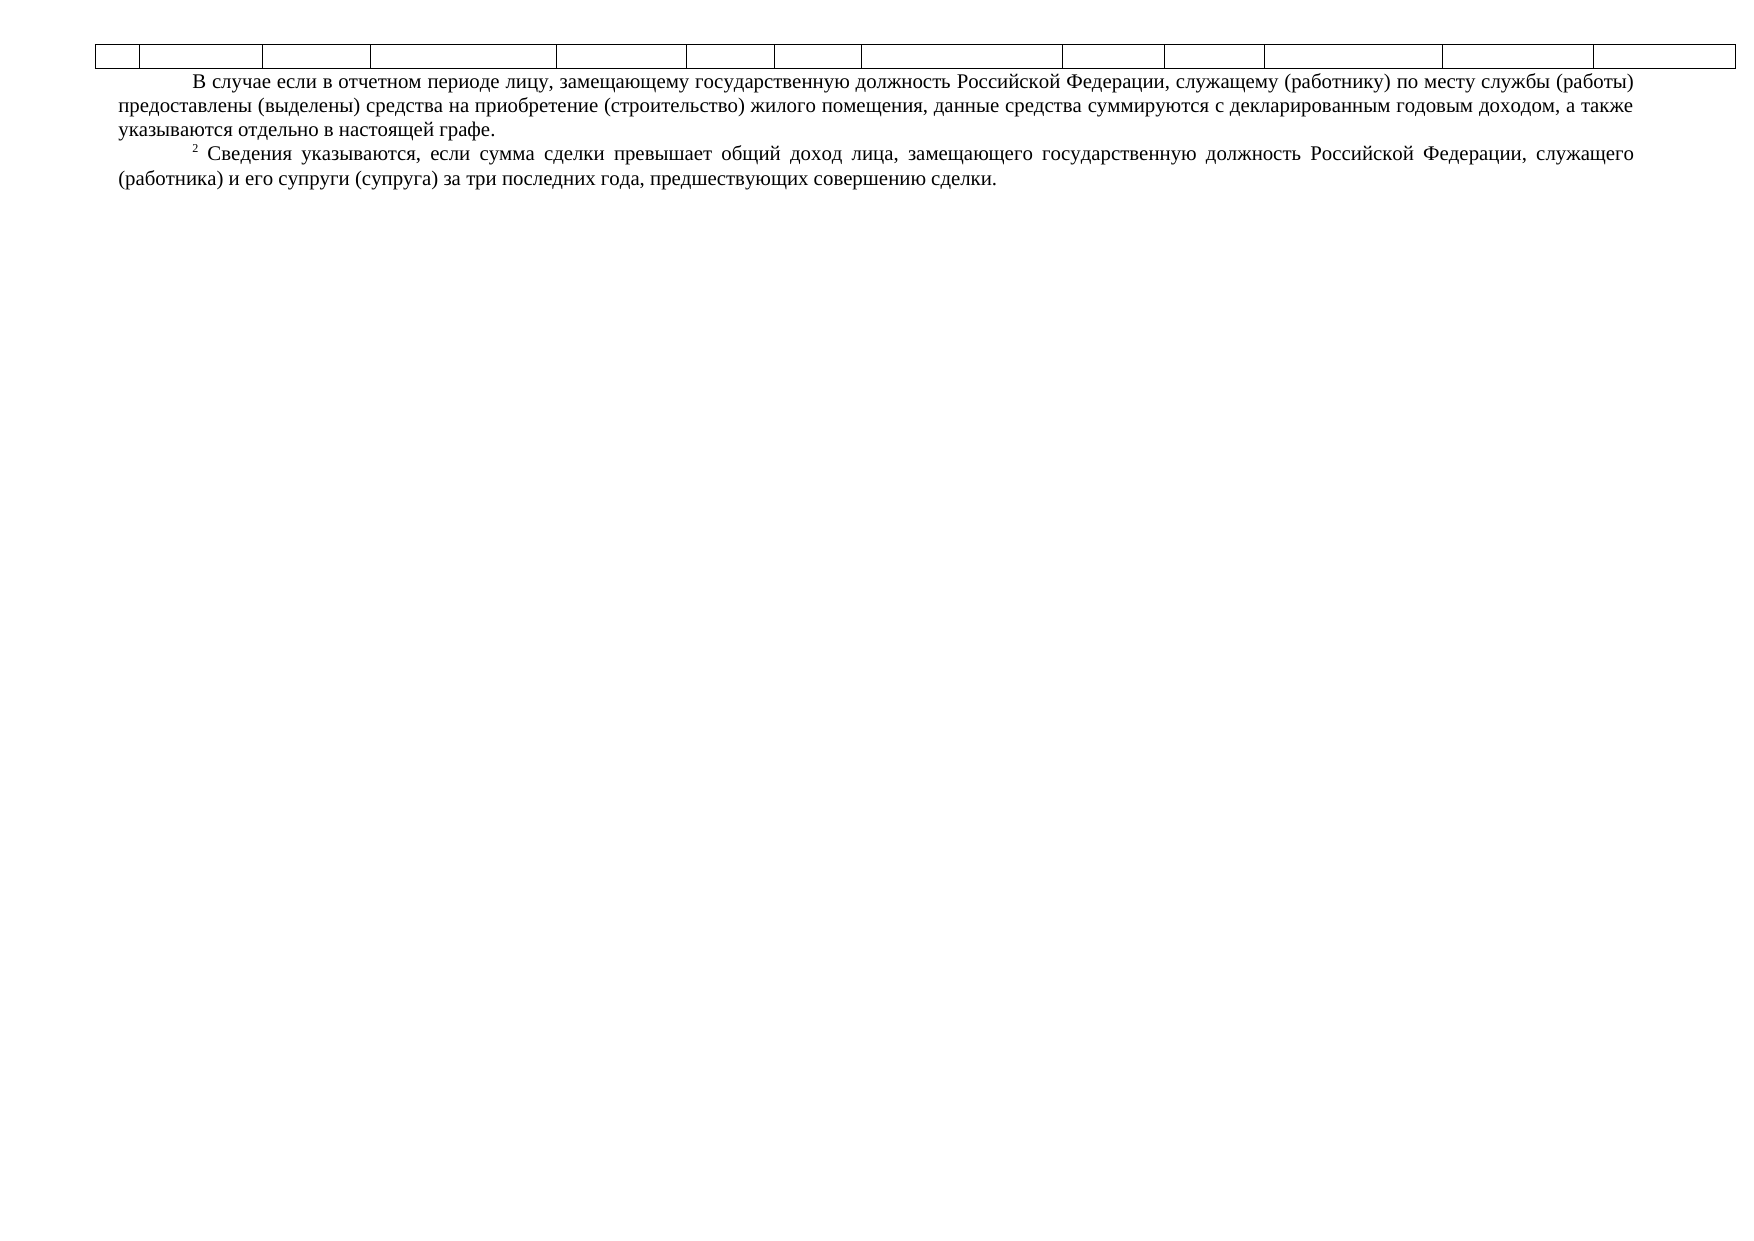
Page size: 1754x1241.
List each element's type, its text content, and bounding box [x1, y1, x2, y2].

table_header - [1594, 45, 1735, 68]
table_header - [775, 45, 861, 68]
table_header - [371, 45, 556, 68]
table_header - [687, 45, 774, 68]
table_header - [1443, 45, 1593, 68]
table_header - [1265, 45, 1442, 68]
table_header [96, 45, 139, 68]
table_header - [263, 45, 370, 68]
table_header - [557, 45, 686, 68]
table_cell 118,6 [1063, 45, 1164, 68]
table_header [140, 45, 262, 68]
text В случае если в отчетном периоде лицу, замещающему государственную должность Российской Федерации, служащему (работнику) по месту службы (работы) предоставлены (выделены) средства на приобретение (строительство) жилого помещения, данные средства суммируются с декларированным годовым доходом, а также указываются отдельно в настоящей графе. [118, 69, 1636, 141]
table_cell [1165, 45, 1264, 68]
table_cell [862, 45, 1062, 68]
text 2 Сведения указываются, если сумма сделки превышает общий доход лица, замещающего государственную должность Российской Федерации, служащего (работника) и его супруги (супруга) за три последних года, предшествующих совершению сделки. [118, 141, 1636, 189]
